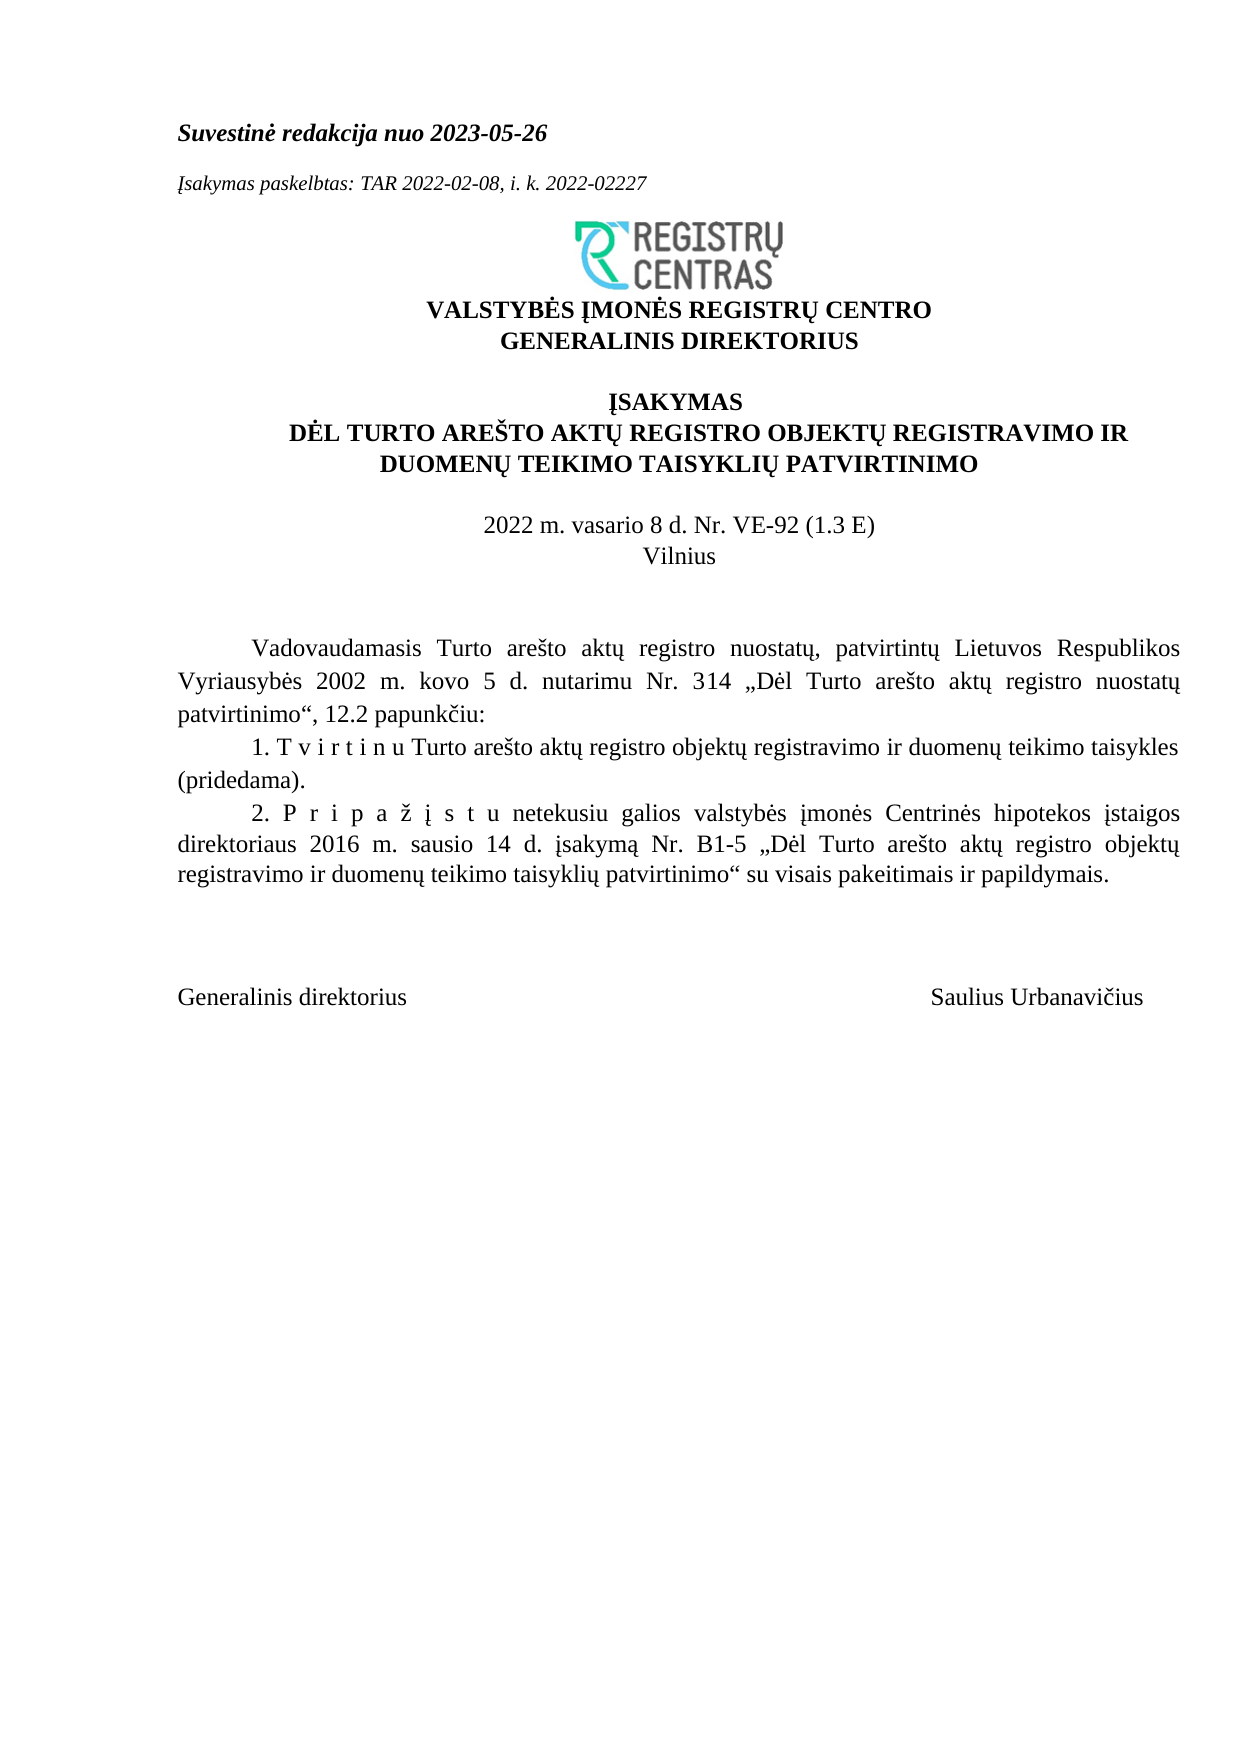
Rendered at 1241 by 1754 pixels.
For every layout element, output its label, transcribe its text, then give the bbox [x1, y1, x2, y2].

text ĮSAKYMAS [170, 387, 1181, 416]
text DĖL TURTO AREŠTO AKTŲ REGISTRO OBJEKTŲ REGISTRAVIMO ir duomenų teikimo taisyklių PATVIRTINIMO [177, 418, 1181, 477]
text 2022 m. vasario 8 d. Nr. VE-92 (1.3 E) [177, 510, 1181, 539]
text Suvestinė redakcija nuo 2023-05-26 [177, 118, 1181, 147]
text 1. T v i r t i n u Turto arešto aktų registro objektų registravimo ir duomenų teikimo taisykles (pridedama). [177, 732, 1181, 794]
text Vilnius [177, 541, 1181, 569]
text Generalinis direktorius Saulius Urbanavičius [177, 982, 1181, 1011]
text Vadovaudamasis Turto arešto aktų registro nuostatų, patvirtintų Lietuvos Respublikos Vyriausybės 2002 m. kovo 5 d. nutarimu Nr. 314 „Dėl Turto arešto aktų registro nuostatų patvirtinimo“, 12.2 papunkčiu: [177, 633, 1181, 728]
text Įsakymas paskelbtas: TAR 2022-02-08, i. k. 2022-02227 [177, 171, 1181, 195]
text 2. P r i p a ž į s t u netekusiu galios valstybės įmonės Centrinės hipotekos įstaigos direktoriaus 2016 m. sausio 14 d. įsakymą Nr. B1-5 „Dėl Turto arešto aktų registro objektų registravimo ir duomenų teikimo taisyklių patvirtinimo“ su visais pakeitimais ir papildymais. [177, 798, 1181, 888]
text VALSTYBĖS ĮMONĖS REGISTRŲ CENTRO [177, 295, 1181, 324]
text GENERALINIS DIREKTORIUS [177, 326, 1181, 354]
